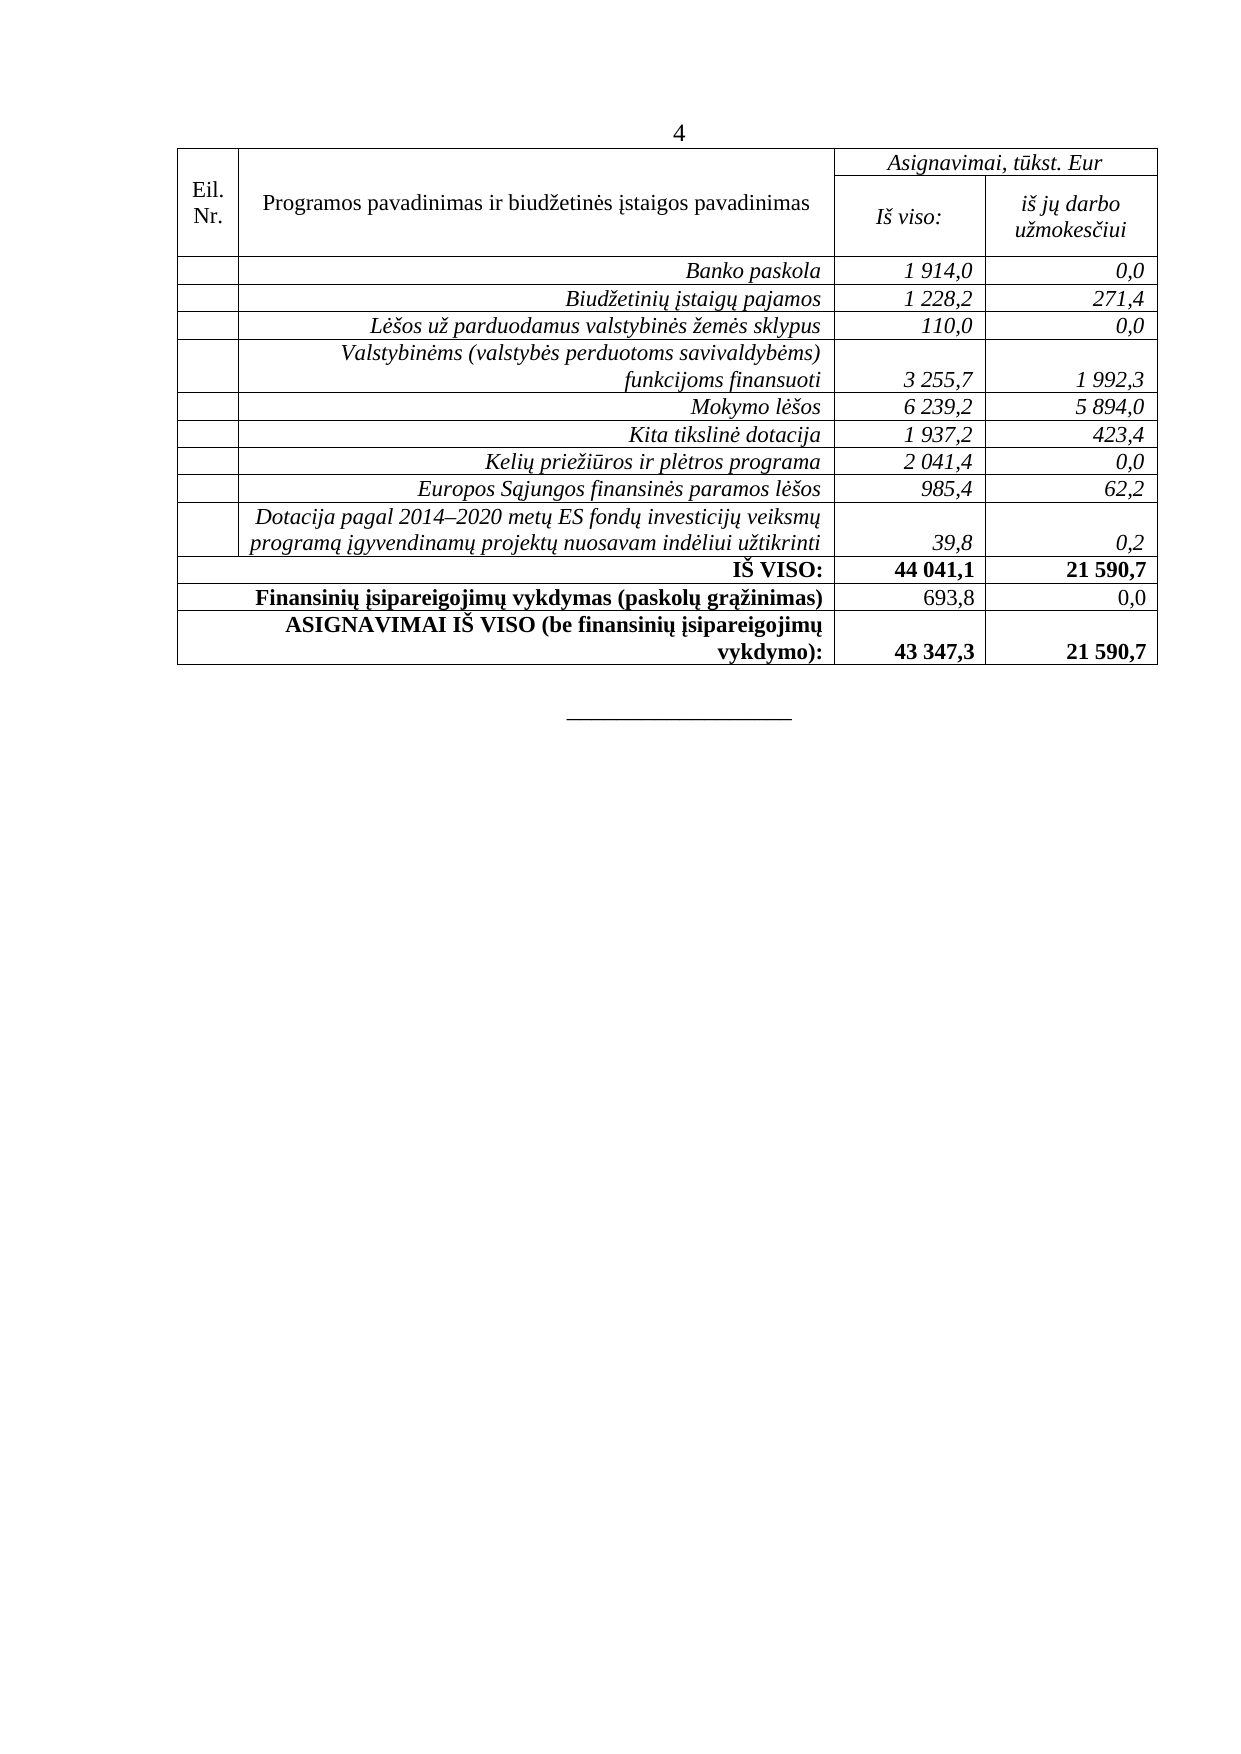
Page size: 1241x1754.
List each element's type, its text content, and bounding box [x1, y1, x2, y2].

table_header Programos pavadinimas ir biudžetinės įstaigos pavadinimas [239, 149, 834, 256]
table_cell 0,0 [986, 448, 1157, 474]
table_cell 271,4 [986, 285, 1157, 311]
table_cell [178, 503, 238, 556]
table_cell 0,0 [986, 257, 1157, 284]
table_cell Finansinių įsipareigojimų vykdymas (paskolų grąžinimas) [178, 584, 834, 610]
table_cell [178, 393, 238, 419]
table_cell 423,4 [986, 421, 1157, 447]
table_cell [178, 448, 238, 474]
table_cell 2 041,4 [835, 448, 985, 474]
table_cell [1158, 284, 1181, 311]
table_cell [1158, 311, 1181, 338]
table_cell [1158, 447, 1181, 474]
table_cell Iš viso: [835, 176, 985, 256]
table_cell IŠ VISO: [178, 557, 834, 583]
table_cell [1158, 474, 1181, 502]
table_cell [178, 312, 238, 338]
table_cell 1 228,2 [835, 285, 985, 311]
table_cell 1 937,2 [835, 421, 985, 447]
table_cell 5 894,0 [986, 393, 1157, 419]
table_cell 1 914,0 [835, 257, 985, 284]
table_cell [1158, 256, 1181, 284]
table_cell ASIGNAVIMAI IŠ VISO (be finansinių įsipareigojimų vykdymo): [178, 611, 834, 664]
table_cell Banko paskola [239, 257, 834, 284]
table_cell [178, 475, 238, 502]
table_cell 3 255,7 [835, 340, 985, 392]
table_cell [1158, 231, 1181, 256]
table_header Eil. Nr. [178, 149, 238, 256]
table_cell 1 992,3 [986, 340, 1157, 392]
table_cell [1158, 339, 1181, 392]
table_cell 693,8 [835, 584, 985, 610]
table_cell [178, 421, 238, 447]
table_cell [1158, 502, 1181, 556]
table_cell [1158, 175, 1181, 204]
table_cell 43 347,3 [835, 611, 985, 664]
table_cell [178, 340, 238, 392]
table_header Asignavimai, tūkst. Eur [835, 149, 1157, 175]
table_cell 21 590,7 [986, 611, 1157, 664]
table_cell Kita tikslinė dotacija [239, 421, 834, 447]
table_cell iš jų darbo užmokesčiui [986, 176, 1157, 256]
table_cell 21 590,7 [986, 557, 1157, 583]
table_cell Lėšos už parduodamus valstybinės žemės sklypus [239, 312, 834, 338]
table_cell 6 239,2 [835, 393, 985, 419]
table_cell Mokymo lėšos [239, 393, 834, 419]
table_cell Europos Sąjungos finansinės paramos lėšos [239, 475, 834, 502]
table_cell Valstybinėms (valstybės perduotoms savivaldybėms) funkcijoms finansuoti [239, 340, 834, 392]
table_cell [1158, 392, 1181, 419]
table_cell 985,4 [835, 475, 985, 502]
table_cell 110,0 [835, 312, 985, 338]
table_cell [1158, 420, 1181, 447]
table_cell 44 041,1 [835, 557, 985, 583]
table_cell 0,2 [986, 503, 1157, 556]
table_cell [178, 285, 238, 311]
table_cell 62,2 [986, 475, 1157, 502]
table_cell 39,8 [835, 503, 985, 556]
table_cell Dotacija pagal 2014–2020 metų ES fondų investicijų veiksmų programą įgyvendinamų projektų nuosavam indėliui užtikrinti [239, 503, 834, 556]
table_cell 0,0 [986, 584, 1157, 610]
table_cell Biudžetinių įstaigų pajamos [239, 285, 834, 311]
table_cell [1158, 610, 1181, 664]
table_cell [1158, 204, 1181, 231]
table_cell Kelių priežiūros ir plėtros programa [239, 448, 834, 474]
table_cell [178, 257, 238, 284]
table_cell [1158, 556, 1181, 583]
text __________________ [177, 694, 1181, 723]
table_header [1158, 148, 1181, 175]
table_cell 0,0 [986, 312, 1157, 338]
table_cell [1158, 583, 1181, 610]
